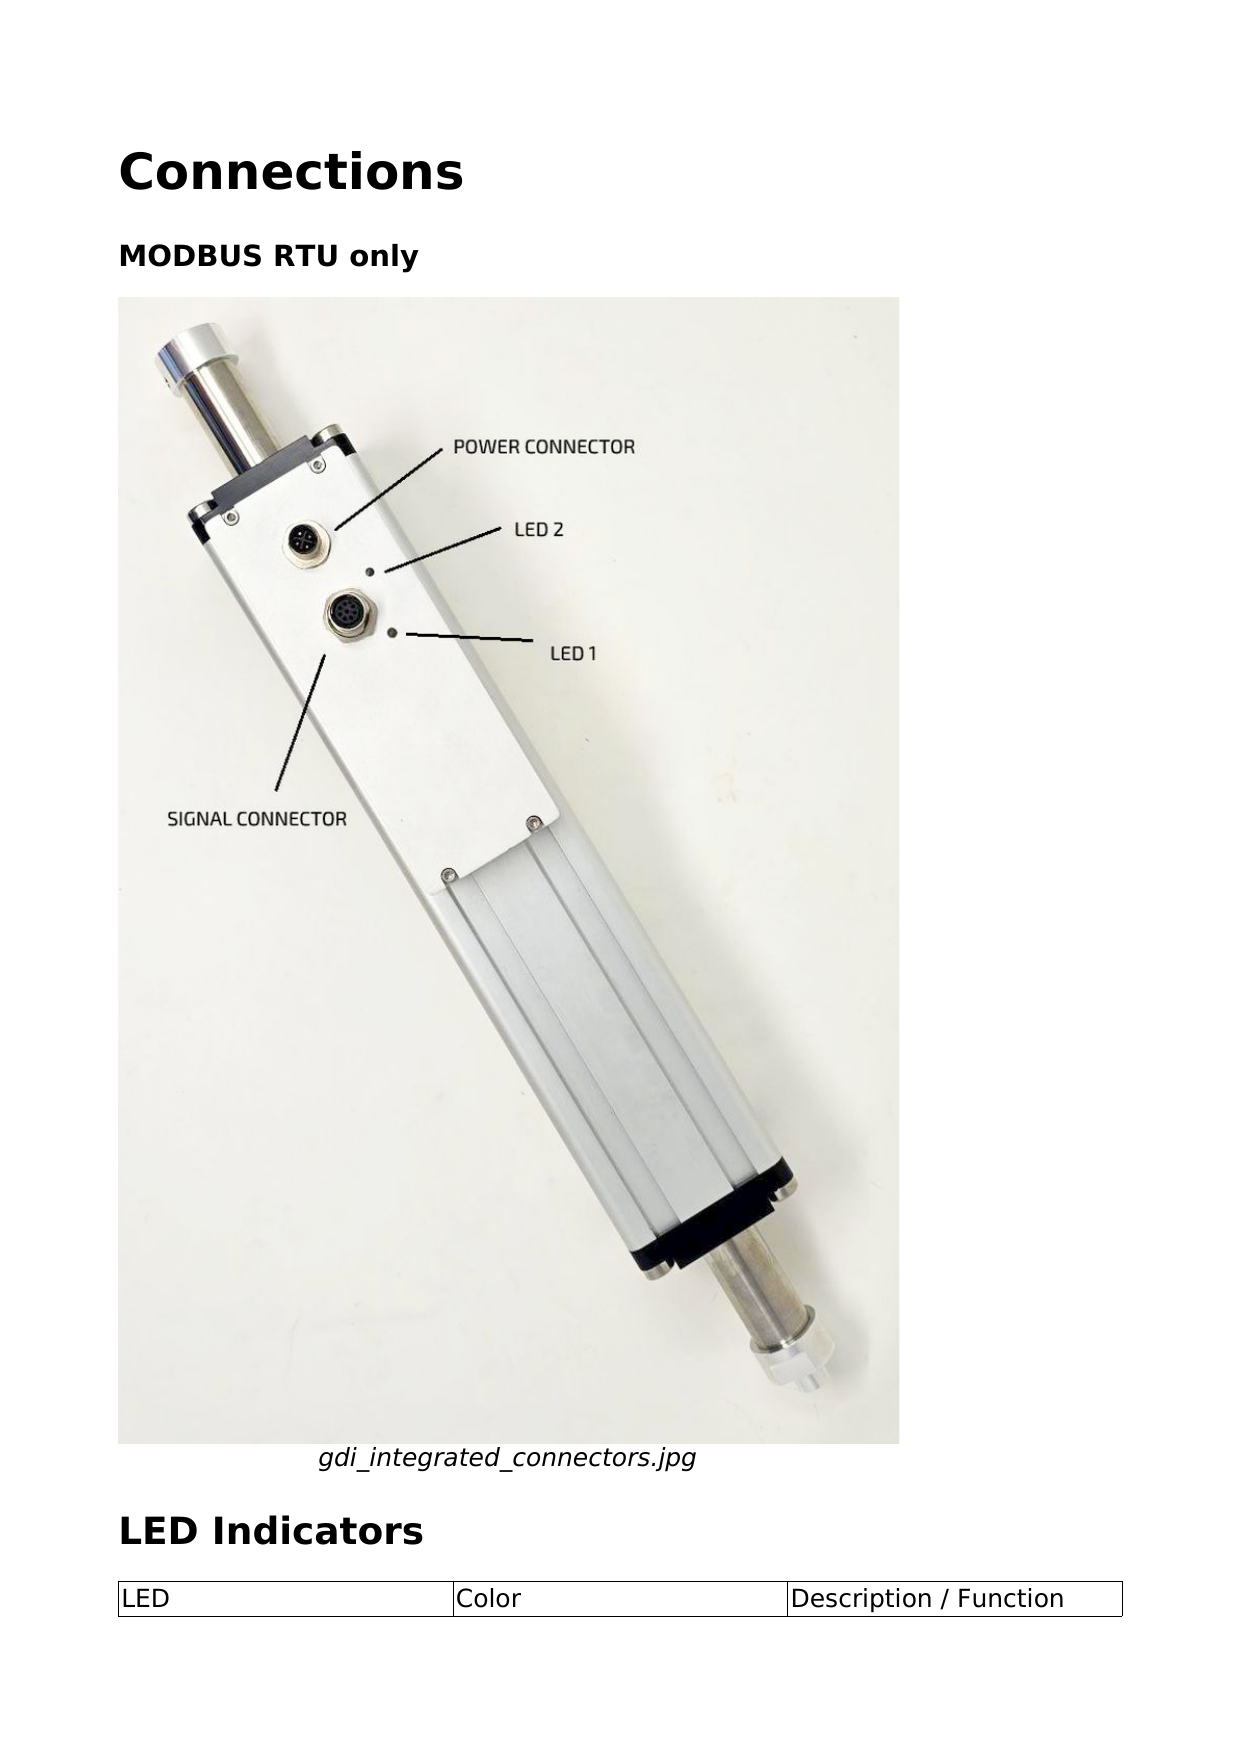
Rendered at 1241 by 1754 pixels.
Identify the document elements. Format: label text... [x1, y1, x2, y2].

table_header Color [454, 1582, 787, 1616]
table_header Description / Function [788, 1582, 1122, 1616]
subtitle MODBUS RTU only [118, 239, 1122, 273]
table_header LED [119, 1582, 453, 1616]
picture [118, 297, 900, 1444]
text gdi_integrated_connectors.jpg [118, 1444, 899, 1472]
subtitle LED Indicators [118, 1510, 1122, 1553]
subtitle Connections [118, 143, 1122, 201]
